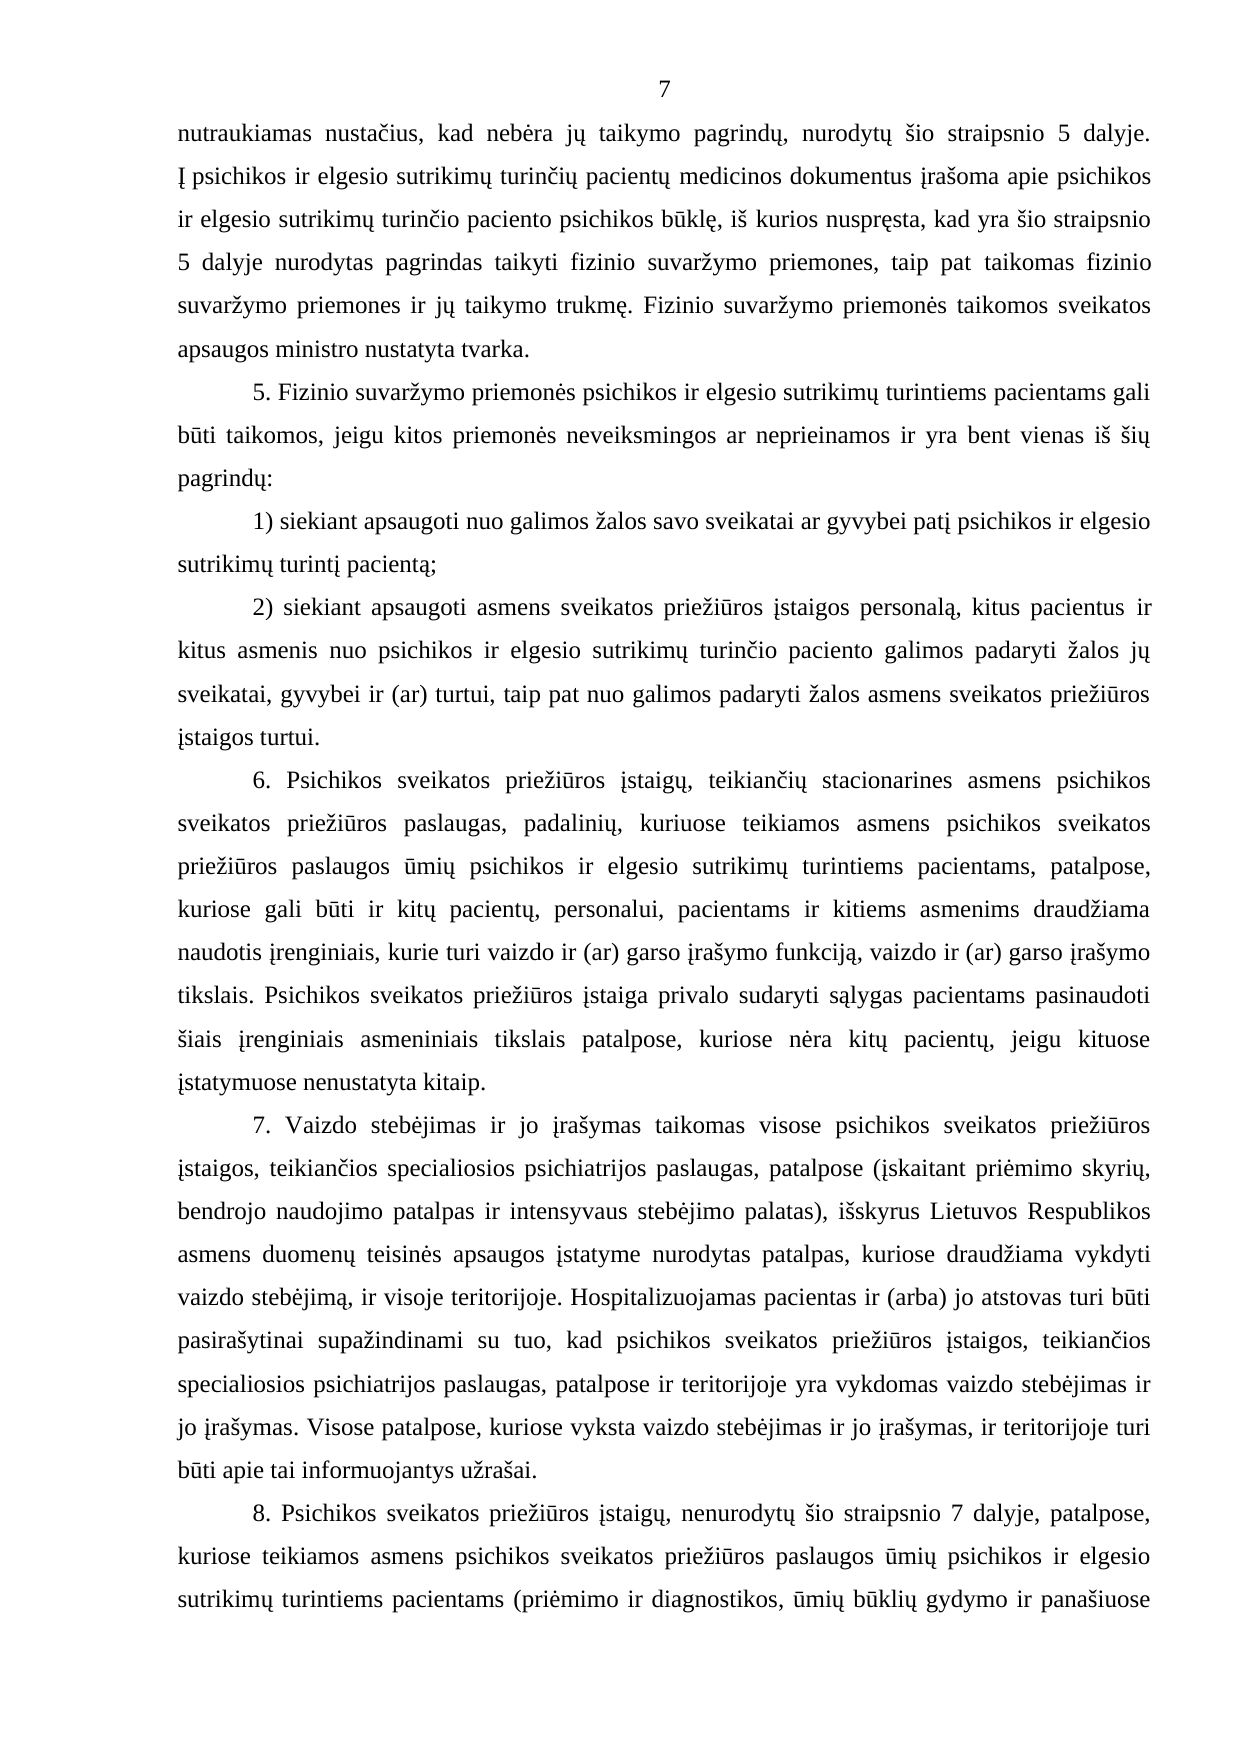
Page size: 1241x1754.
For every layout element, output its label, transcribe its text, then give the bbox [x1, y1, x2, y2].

text 6. Psichikos sveikatos priežiūros įstaigų, teikiančių stacionarines asmens psichikos sveikatos priežiūros paslaugas, padalinių, kuriuose teikiamos asmens psichikos sveikatos priežiūros paslaugos ūmių psichikos ir elgesio sutrikimų turintiems pacientams, patalpose, kuriose gali būti ir kitų pacientų, personalui, pacientams ir kitiems asmenims draudžiama naudotis įrenginiais, kurie turi vaizdo ir (ar) garso įrašymo funkciją, vaizdo ir (ar) garso įrašymo tikslais. Psichikos sveikatos priežiūros įstaiga privalo sudaryti sąlygas pacientams pasinaudoti šiais įrenginiais asmeniniais tikslais patalpose, kuriose nėra kitų pacientų, jeigu kituose įstatymuose nenustatyta kitaip. [177, 765, 1152, 1096]
text 2) siekiant apsaugoti asmens sveikatos priežiūros įstaigos personalą, kitus pacientus ir kitus asmenis nuo psichikos ir elgesio sutrikimų turinčio paciento galimos padaryti žalos jų sveikatai, gyvybei ir (ar) turtui, taip pat nuo galimos padaryti žalos asmens sveikatos priežiūros įstaigos turtui. [177, 592, 1152, 751]
text nutraukiamas nustačius, kad nebėra jų taikymo pagrindų, nurodytų šio straipsnio 5 dalyje. Į psichikos ir elgesio sutrikimų turinčių pacientų medicinos dokumentus įrašoma apie psichikos ir elgesio sutrikimų turinčio paciento psichikos būklę, iš kurios nuspręsta, kad yra šio straipsnio 5 dalyje nurodytas pagrindas taikyti fizinio suvaržymo priemones, taip pat taikomas fizinio suvaržymo priemones ir jų taikymo trukmę. Fizinio suvaržymo priemonės taikomos sveikatos apsaugos ministro nustatyta tvarka. [177, 118, 1152, 362]
text 8. Psichikos sveikatos priežiūros įstaigų, nenurodytų šio straipsnio 7 dalyje, patalpose, kuriose teikiamos asmens psichikos sveikatos priežiūros paslaugos ūmių psichikos ir elgesio sutrikimų turintiems pacientams (priėmimo ir diagnostikos, ūmių būklių gydymo ir panašiuose [177, 1498, 1152, 1613]
text 7. Vaizdo stebėjimas ir jo įrašymas taikomas visose psichikos sveikatos priežiūros įstaigos, teikiančios specialiosios psichiatrijos paslaugas, patalpose (įskaitant priėmimo skyrių, bendrojo naudojimo patalpas ir intensyvaus stebėjimo palatas), išskyrus Lietuvos Respublikos asmens duomenų teisinės apsaugos įstatyme nurodytas patalpas, kuriose draudžiama vykdyti vaizdo stebėjimą, ir visoje teritorijoje. Hospitalizuojamas pacientas ir (arba) jo atstovas turi būti pasirašytinai supažindinami su tuo, kad psichikos sveikatos priežiūros įstaigos, teikiančios specialiosios psichiatrijos paslaugas, patalpose ir teritorijoje yra vykdomas vaizdo stebėjimas ir jo įrašymas. Visose patalpose, kuriose vyksta vaizdo stebėjimas ir jo įrašymas, ir teritorijoje turi būti apie tai informuojantys užrašai. [177, 1110, 1152, 1484]
text 1) siekiant apsaugoti nuo galimos žalos savo sveikatai ar gyvybei patį psichikos ir elgesio sutrikimų turintį pacientą; [177, 506, 1152, 578]
text 5. Fizinio suvaržymo priemonės psichikos ir elgesio sutrikimų turintiems pacientams gali būti taikomos, jeigu kitos priemonės neveiksmingos ar neprieinamos ir yra bent vienas iš šių pagrindų: [177, 377, 1152, 492]
